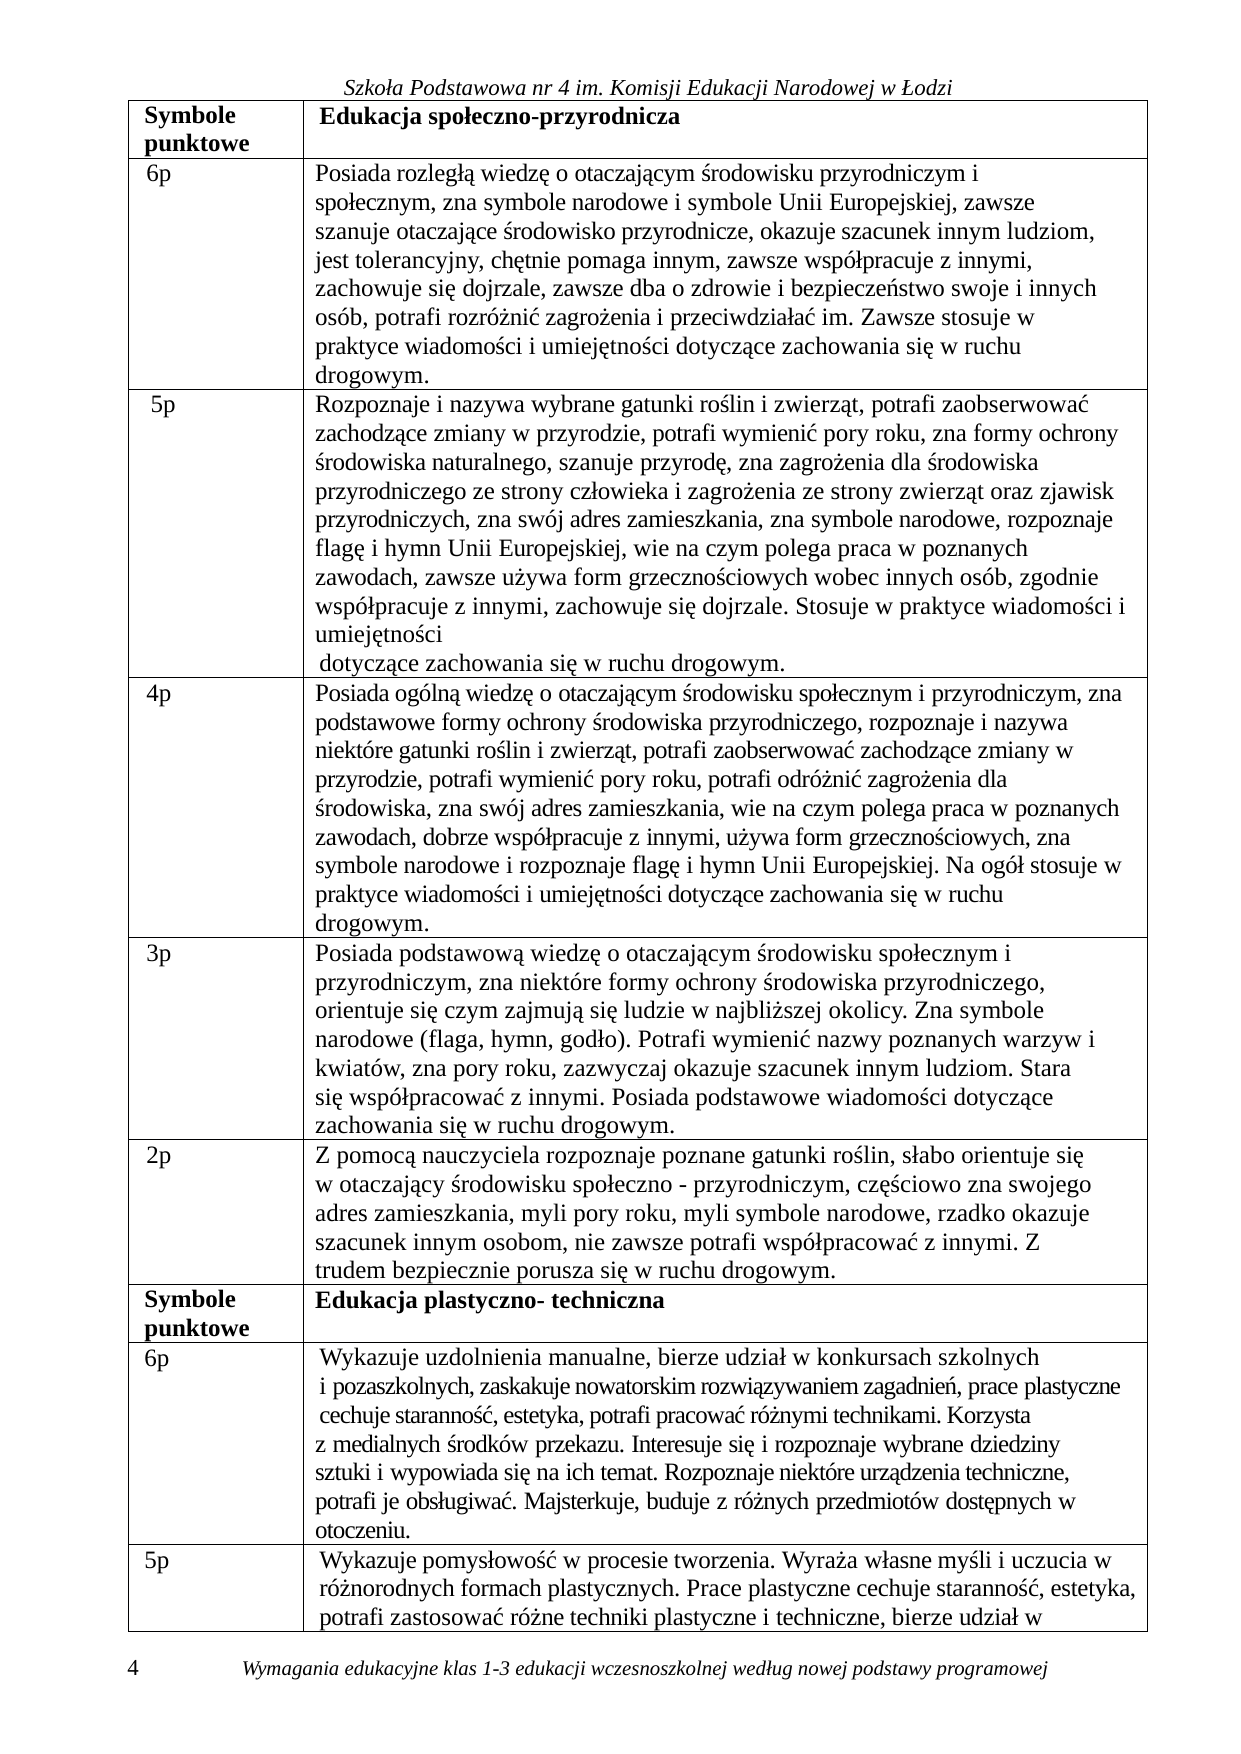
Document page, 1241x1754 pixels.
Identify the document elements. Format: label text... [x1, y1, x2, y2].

table_cell 5p [129, 1545, 303, 1631]
table_cell 6p [129, 1343, 303, 1544]
table_cell Wykazuje uzdolnienia manualne, bierze udział w konkursach szkolnych i pozaszkolnych, zaskakuje nowatorskim rozwiązywaniem zagadnień, prace plastyczne cechuje staranność, estetyka, potrafi pracować różnymi technikami. Korzysta z medialnych środków przekazu. Interesuje się i rozpoznaje wybrane dziedziny sztuki i wypowiada się na ich temat. Rozpoznaje niektóre urządzenia techniczne, potrafi je obsługiwać. Majsterkuje, buduje z różnych przedmiotów dostępnych w otoczeniu. [304, 1343, 1147, 1544]
table_cell Posiada rozległą wiedzę o otaczającym środowisku przyrodniczym i społecznym, zna symbole narodowe i symbole Unii Europejskiej, zawsze szanuje otaczające środowisko przyrodnicze, okazuje szacunek innym ludziom, jest tolerancyjny, chętnie pomaga innym, zawsze współpracuje z innymi, zachowuje się dojrzale, zawsze dba o zdrowie i bezpieczeństwo swoje i innych osób, potrafi rozróżnić zagrożenia i przeciwdziałać im. Zawsze stosuje w praktyce wiadomości i umiejętności dotyczące zachowania się w ruchu drogowym. [304, 159, 1147, 388]
table_cell Symbole punktowe [129, 1285, 303, 1342]
table_cell Wykazuje pomysłowość w procesie tworzenia. Wyraża własne myśli i uczucia w różnorodnych formach plastycznych. Prace plastyczne cechuje staranność, estetyka, potrafi zastosować różne techniki plastyczne i techniczne, bierze udział w [304, 1545, 1147, 1631]
table_header Edukacja społeczno-przyrodnicza [304, 101, 1147, 157]
table_cell Edukacja plastyczno- techniczna [304, 1285, 1147, 1342]
table_cell 6p [129, 159, 303, 388]
table_cell Posiada podstawową wiedzę o otaczającym środowisku społecznym i przyrodniczym, zna niektóre formy ochrony środowiska przyrodniczego, orientuje się czym zajmują się ludzie w najbliższej okolicy. Zna symbole narodowe (flaga, hymn, godło). Potrafi wymienić nazwy poznanych warzyw i kwiatów, zna pory roku, zazwyczaj okazuje szacunek innym ludziom. Stara się współpracować z innymi. Posiada podstawowe wiadomości dotyczące zachowania się w ruchu drogowym. [304, 938, 1147, 1139]
table_cell 5p [129, 390, 303, 677]
table_cell 2p [129, 1140, 303, 1284]
table_cell 4p [129, 678, 303, 937]
table_header Symbole punktowe [129, 101, 303, 157]
table_cell Rozpoznaje i nazywa wybrane gatunki roślin i zwierząt, potrafi zaobserwować zachodzące zmiany w przyrodzie, potrafi wymienić pory roku, zna formy ochrony środowiska naturalnego, szanuje przyrodę, zna zagrożenia dla środowiska przyrodniczego ze strony człowieka i zagrożenia ze strony zwierząt oraz zjawisk przyrodniczych, zna swój adres zamieszkania, zna symbole narodowe, rozpoznaje flagę i hymn Unii Europejskiej, wie na czym polega praca w poznanych zawodach, zawsze używa form grzecznościowych wobec innych osób, zgodnie współpracuje z innymi, zachowuje się dojrzale. Stosuje w praktyce wiadomości i umiejętności dotyczące zachowania się w ruchu drogowym. [304, 390, 1147, 677]
table_cell 3p [129, 938, 303, 1139]
table_cell Z pomocą nauczyciela rozpoznaje poznane gatunki roślin, słabo orientuje się w otaczający środowisku społeczno - przyrodniczym, częściowo zna swojego adres zamieszkania, myli pory roku, myli symbole narodowe, rzadko okazuje szacunek innym osobom, nie zawsze potrafi współpracować z innymi. Z trudem bezpiecznie porusza się w ruchu drogowym. [304, 1140, 1147, 1284]
table_cell Posiada ogólną wiedzę o otaczającym środowisku społecznym i przyrodniczym, zna podstawowe formy ochrony środowiska przyrodniczego, rozpoznaje i nazywa niektóre gatunki roślin i zwierząt, potrafi zaobserwować zachodzące zmiany w przyrodzie, potrafi wymienić pory roku, potrafi odróżnić zagrożenia dla środowiska, zna swój adres zamieszkania, wie na czym polega praca w poznanych zawodach, dobrze współpracuje z innymi, używa form grzecznościowych, zna symbole narodowe i rozpoznaje flagę i hymn Unii Europejskiej. Na ogół stosuje w praktyce wiadomości i umiejętności dotyczące zachowania się w ruchu drogowym. [304, 678, 1147, 937]
